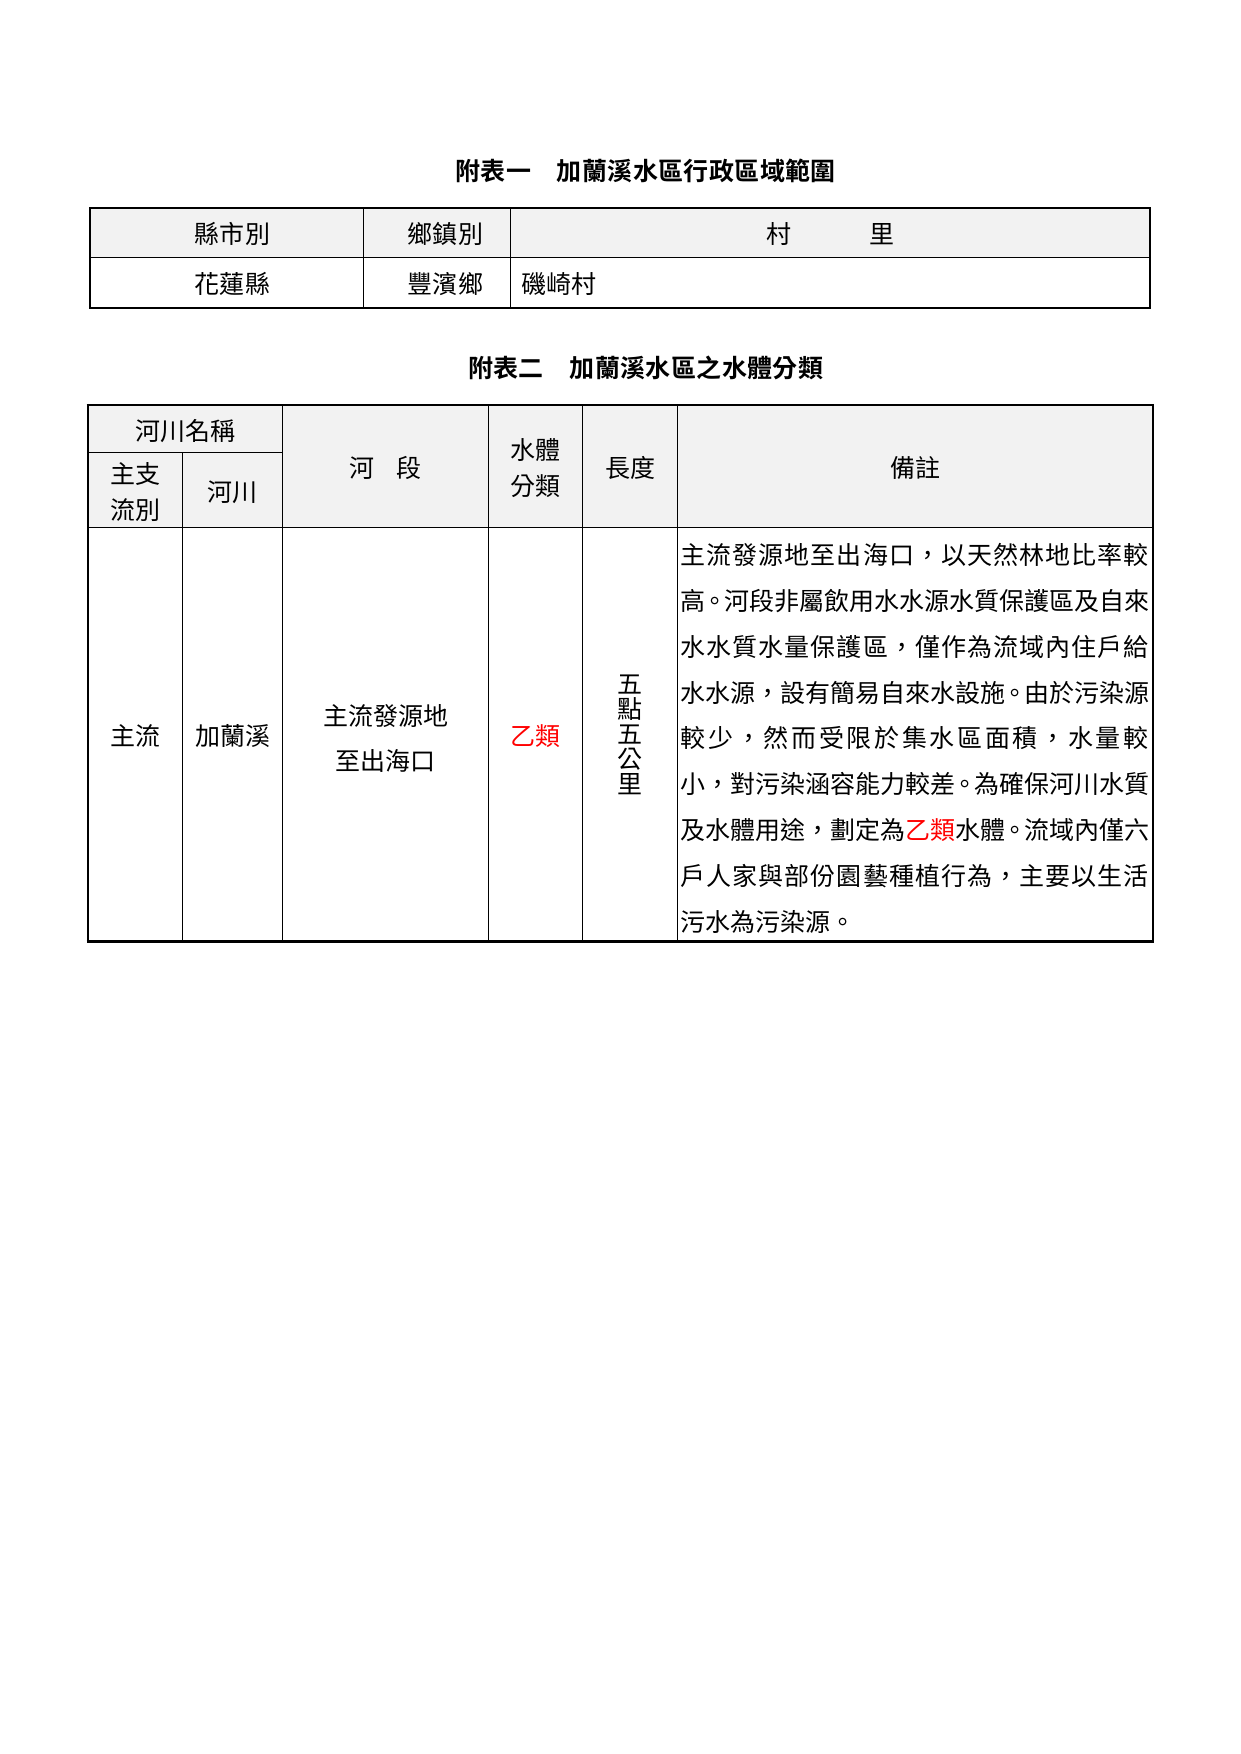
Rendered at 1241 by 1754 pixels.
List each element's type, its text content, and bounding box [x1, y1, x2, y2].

table_header 長度 [583, 406, 677, 527]
table_header 河川名稱 [89, 406, 282, 452]
table_cell 主支 流別 [89, 453, 182, 527]
table_header 河 段 [283, 406, 488, 527]
table_cell 磯崎村 [511, 258, 1149, 307]
table_cell 加蘭溪 [183, 528, 282, 940]
text 附表一 加蘭溪水區行政區域範圍 [61, 151, 1179, 189]
table_cell 花蓮縣 [91, 258, 363, 307]
text 附表二 加蘭溪水區之水體分類 [61, 347, 1179, 386]
table_header 鄉鎮別 [364, 209, 510, 257]
table_cell 乙類 [489, 528, 582, 940]
table_cell 河川 [183, 453, 282, 527]
table_header 水體 分類 [489, 406, 582, 527]
table_header 備註 [678, 406, 1152, 527]
table_header 縣市別 [91, 209, 363, 257]
table_cell 主流發源地至出海口，以天然林地比率較高。河段非屬飲用水水源水質保護區及自來水水質水量保護區，僅作為流域內住戶給水水源，設有簡易自來水設施。由於污染源較少，然而受限於集水區面積，水量較小，對污染涵容能力較差。為確保河川水質及水體用途，劃定為乙類水體。流域內僅六戶人家與部份園藝種植行為，主要以生活污水為污染源。 [678, 528, 1152, 940]
table_cell 五點五公里 [583, 528, 677, 940]
table_header 村 里 [511, 209, 1149, 257]
table_cell 主流 [89, 528, 182, 940]
table_cell 主流發源地 至出海口 [283, 528, 488, 940]
table_cell 豐濱鄉 [364, 258, 510, 307]
